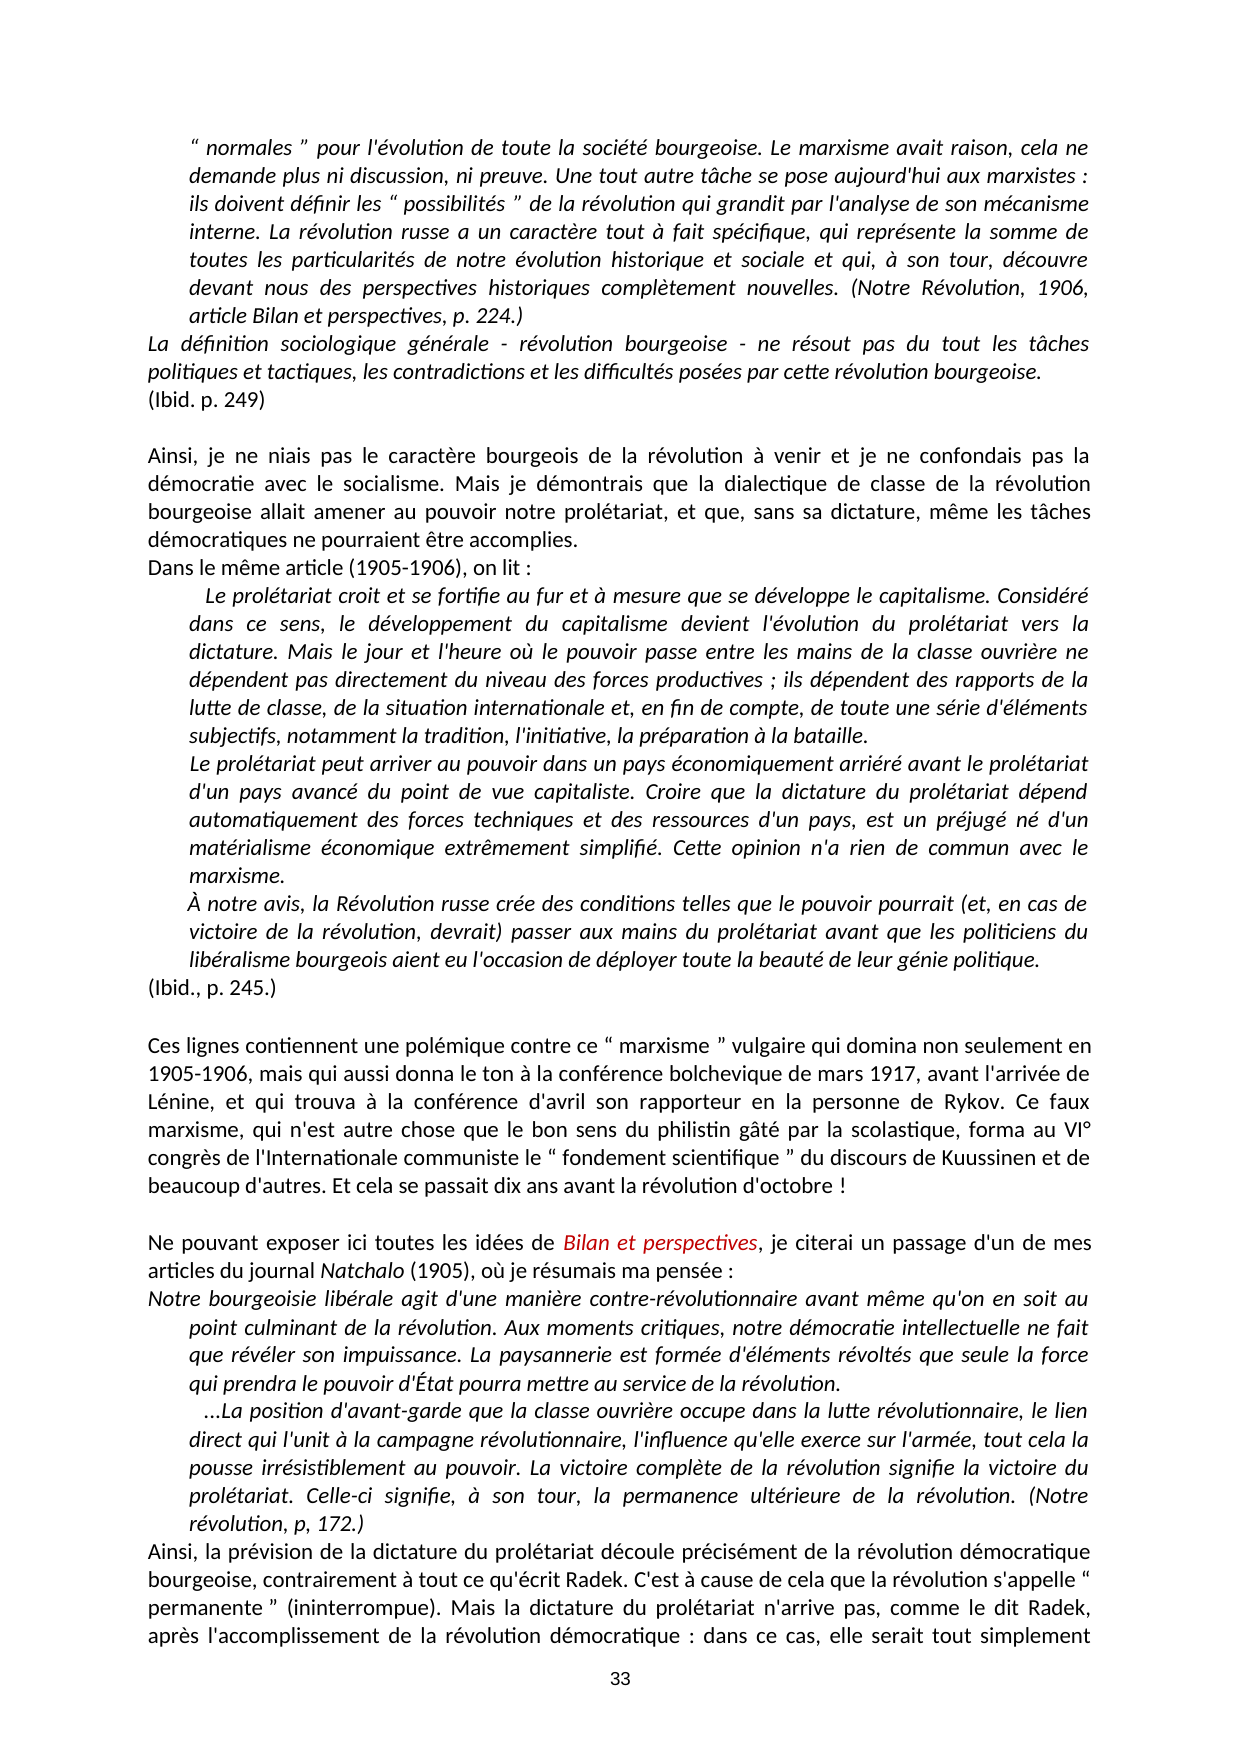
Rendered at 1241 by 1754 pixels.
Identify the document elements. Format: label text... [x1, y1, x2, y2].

text (Ibid., p. 245.) [148, 973, 1093, 1001]
text Ces lignes contiennent une polémique contre ce “ marxisme ” vulgaire qui domina non seulement en 1905-1906, mais qui aussi donna le ton à la conférence bolchevique de mars 1917, avant l'arrivée de Lénine, et qui trouva à la conférence d'avril son rapporteur en la personne de Rykov. Ce faux marxisme, qui n'est autre chose que le bon sens du philistin gâté par la scolastique, forma au VI° congrès de l'Internationale communiste le “ fondement scientifique ” du discours de Kuussinen et de beaucoup d'autres. Et cela se passait dix ans avant la révolution d'octobre ! [148, 1031, 1093, 1199]
text Ainsi, la prévision de la dictature du prolétariat découle précisément de la révolution démocratique bourgeoise, contrairement à tout ce qu'écrit Radek. C'est à cause de cela que la révolution s'appelle “ permanente ” (ininterrompue). Mais la dictature du prolétariat n'arrive pas, comme le dit Radek, après l'accomplissement de la révolution démocratique : dans ce cas, elle serait tout simplement [148, 1537, 1093, 1649]
text (Ibid. p. 249) [148, 385, 1093, 413]
text Notre bourgeoisie libérale agit d'une manière contre-révolutionnaire avant même qu'on en soit au point culminant de la révolution. Aux moments critiques, notre démocratie intellectuelle ne fait que révéler son impuissance. La paysannerie est formée d'éléments révoltés que seule la force qui prendra le pouvoir d'État pourra mettre au service de la révolution. [148, 1284, 1093, 1397]
text La définition sociologique générale - révolution bourgeoise - ne résout pas du tout les tâches politiques et tactiques, les contradictions et les difficultés posées par cette révolution bourgeoise. [148, 329, 1093, 385]
text “ normales ” pour l'évolution de toute la société bourgeoise. Le marxisme avait raison, cela ne demande plus ni discussion, ni preuve. Une tout autre tâche se pose aujourd'hui aux marxistes : ils doivent définir les “ possibilités ” de la révolution qui grandit par l'analyse de son mécanisme interne. La révolution russe a un caractère tout à fait spécifique, qui représente la somme de toutes les particularités de notre évolution historique et sociale et qui, à son tour, découvre devant nous des perspectives historiques complètement nouvelles. (Notre Révolution, 1906, article Bilan et perspectives, p. 224.) [148, 133, 1093, 329]
text Ainsi, je ne niais pas le caractère bourgeois de la révolution à venir et je ne confondais pas la démocratie avec le socialisme. Mais je démontrais que la dialectique de classe de la révolution bourgeoise allait amener au pouvoir notre prolétariat, et que, sans sa dictature, même les tâches démocratiques ne pourraient être accomplies. [148, 441, 1093, 553]
text Ne pouvant exposer ici toutes les idées de Bilan et perspectives, je citerai un passage d'un de mes articles du journal Natchalo (1905), où je résumais ma pensée : [148, 1228, 1093, 1284]
text Le prolétariat peut arriver au pouvoir dans un pays économiquement arriéré avant le prolétariat d'un pays avancé du point de vue capitaliste. Croire que la dictature du prolétariat dépend automatiquement des forces techniques et des ressources d'un pays, est un préjugé né d'un matérialisme économique extrêmement simplifié. Cette opinion n'a rien de commun avec le marxisme. [148, 749, 1093, 889]
text Le prolétariat croit et se fortifie au fur et à mesure que se développe le capitalisme. Considéré dans ce sens, le développement du capitalisme devient l'évolution du prolétariat vers la dictature. Mais le jour et l'heure où le pouvoir passe entre les mains de la classe ouvrière ne dépendent pas directement du niveau des forces productives ; ils dépendent des rapports de la lutte de classe, de la situation internationale et, en fin de compte, de toute une série d'éléments subjectifs, notamment la tradition, l'initiative, la préparation à la bataille. [148, 581, 1093, 749]
text Dans le même article (1905-1906), on lit : [148, 553, 1093, 581]
text ...La position d'avant-garde que la classe ouvrière occupe dans la lutte révolutionnaire, le lien direct qui l'unit à la campagne révolutionnaire, l'influence qu'elle exerce sur l'armée, tout cela la pousse irrésistiblement au pouvoir. La victoire complète de la révolution signifie la victoire du prolétariat. Celle-ci signifie, à son tour, la permanence ultérieure de la révolution. (Notre révolution, p, 172.) [148, 1397, 1093, 1537]
text À notre avis, la Révolution russe crée des conditions telles que le pouvoir pourrait (et, en cas de victoire de la révolution, devrait) passer aux mains du prolétariat avant que les politiciens du libéralisme bourgeois aient eu l'occasion de déployer toute la beauté de leur génie politique. [148, 889, 1093, 973]
